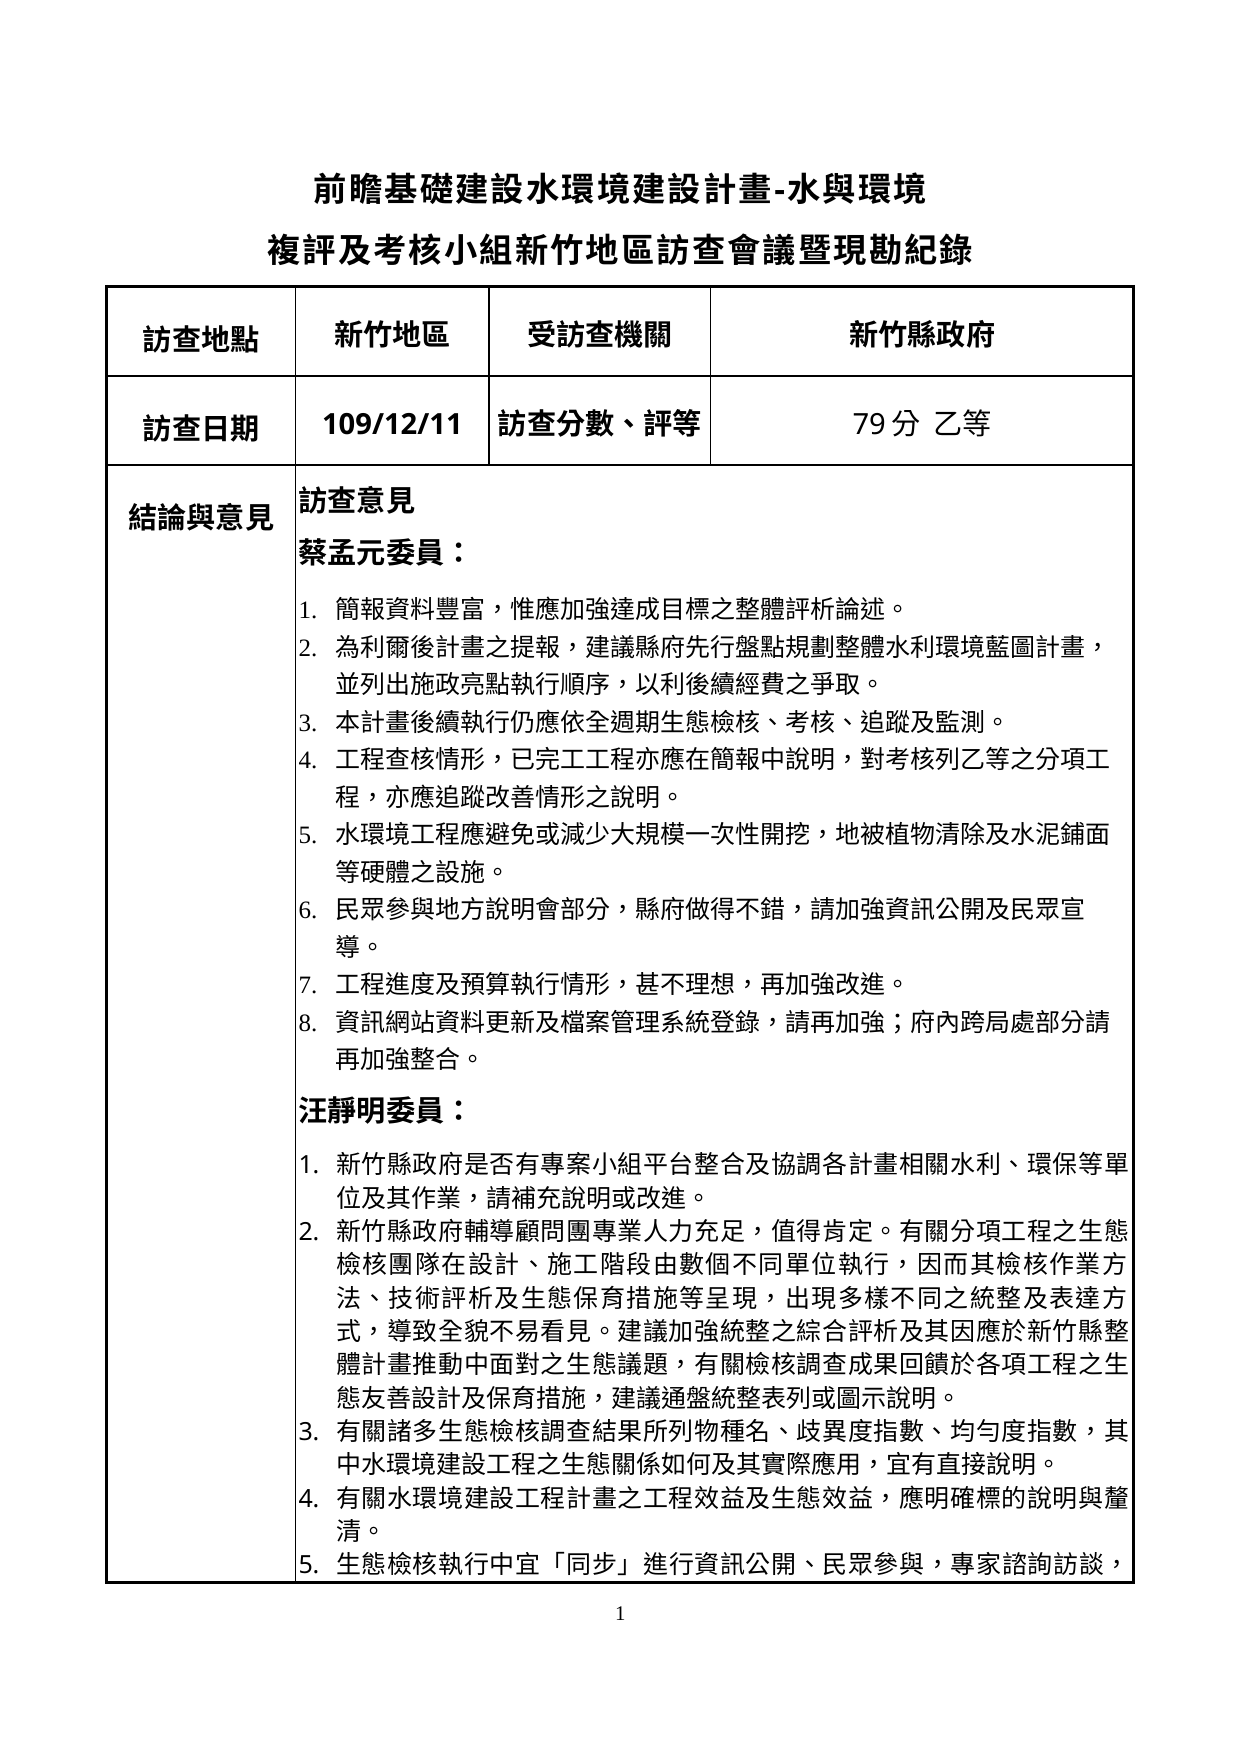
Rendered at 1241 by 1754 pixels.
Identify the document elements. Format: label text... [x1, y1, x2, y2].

table_cell 109/12/11 [296, 377, 488, 464]
table_cell 結論與意見 [108, 466, 295, 1581]
table_cell 訪查分數、評等 [490, 377, 710, 464]
text 複評及考核小組新竹地區訪查會議暨現勘紀錄 [187, 224, 1053, 272]
table_cell 79分 乙等 [711, 377, 1132, 464]
table_header 訪查地點 [108, 288, 295, 375]
table_header 新竹地區 [296, 288, 488, 375]
text 前瞻基礎建設水環境建設計畫-水與環境 [187, 163, 1053, 211]
table_header 受訪查機關 [490, 288, 710, 375]
table_cell 訪查意見 蔡孟元委員： 簡報資料豐富，惟應加強達成目標之整體評析論述。 為利爾後計畫之提報，建議縣府先行盤點規劃整體水利環境藍圖計畫，並列出施政亮點執行順序，以利後續經費之爭取。 本計畫後續執行仍應依全週期生態檢核、考核、追蹤及監測。 工程查核情形，已完工工程亦應在簡報中說明，對考核列乙等之分項工程，亦應追蹤改善情形之說明。 水環境工程應避免或減少大規模一次性開挖，地被植物清除及水泥鋪面等硬體之設施。 民眾參與地方說明會部分，縣府做得不錯，請加強資訊公開及民眾宣導。 工程進度及預算執行情形，甚不理想，再加強改進。 資訊網站資料更新及檔案管理系統登錄，請再加強；府內跨局處部分請再加強整合。 汪靜明委員： 新竹縣政府是否有專案小組平台整合及協調各計畫相關水利、環保等單位及其作業，請補充說明或改進。 新竹縣政府輔導顧問團專業人力充足，值得肯定。有關分項工程之生態檢核團隊在設計、施工階段由數個不同單位執行，因而其檢核作業方法、技術評析及生態保育措施等呈現，出現多樣不同之統整及表達方式，導致全貌不易看見。建議加強統整之綜合評析及其因應於新竹縣整體計畫推動中面對之生態議題，有關檢核調查成果回饋於各項工程之生態友善設計及保育措施，建議通盤統整表列或圖示說明。 有關諸多生態檢核調查結果所列物種名、歧異度指數、均勻度指數，其中水環境建設工程之生態關係如何及其實際應用，宜有直接說明。 有關水環境建設工程計畫之工程效益及生態效益，應明確標的說明與釐清。 生態檢核執行中宜「同步」進行資訊公開、民眾參與，專家諮詢訪談，方能及時因應與回饋工程計畫推動，目前係分散執行有關其意見與建議較不易因應與回饋，請另表補列。 簡報以分項工程說明，而檢核方法技術出現差異，建議請依公共工程會及水利署生態檢核規範及表單填報。部分於本次會議未提供，請補正。 有關關注生態議題及其生態保育措施之方法，建議配合工程配置圖與圖示及圖說，較一目瞭然。部分有做，未做部分請一併改進。 張明雄委員： 計畫執行 新竹縣政府相當用心整理各資料，內容也力求詳盡，可以看到團隊展現的執行力與整合能力，而其從水源到海的山-水-海的規劃概念，也具體呈現新竹縣的淺山環境特性與民眾生活的特質，再針對不同水體與週邊陸域及民眾利用現況分區與分期規劃與延伸。建議可在整體願景與各計畫的關連性再加強說明，以及部分工程進度不如預期的說明。 新竹縣的水環境規劃從淺山淡水域連結到海岸的水環境，不論是陸域或水域都與新竹市接壤，在規劃改善的主軸、概念、內容等，除以新竹現的地形與水體特性思考外，建議應與新竹市的水環境規劃與工程具有水陸域的整體性思維，在生態環境改善與休憩活動加強連接與延伸。 第二河川局及新竹縣的淡水域以淺山到平地的水體與陸域為多，其多屬民眾生活與經濟活動區域，為保護居民生活與生命安全，在各水域設計與施作的灰色水體設施，應為水環境改善的重心；建議從上游源頭到海岸，從水體到陸域，透過以整體水域的自然為基礎的解決思維方案，與藍綠融合的基礎水工設施改善，將更能在復原或擴展水域生態系的服務功能，與社會民眾福祉需求融合的目標。 第二河川局及新竹縣的生態檢核資料，多為淺山與平地的生態調查，這些區域的生態資料較缺乏大範圍與長時期的生態調查與整合，如藉各工程執行的生態檢核予以彙整，不僅能呈現其生態現況與面臨的問題，更能作為水環境改善計畫的核心資料，據以發展各水域的整體改善目標與各水體的改善策略。 水環境改善工程與河安工程的迫切需求不同，主要是為水陸域的生態、環境、生活改善而執行。因此是以調和不同領域的想法與意見，儘可能發展共識再推動與執行為佳，如過度強調工程執行進度，跨域的溝通與交流就會受到時間限制；就較難發揮跨領域對話與討論，進而達到領域相融與共創生物活動與民眾生活生產的溪流空間營造的目標，建議未來的水環境或相關工程，應有較長的時間在生態資料整理與跨領域的融合。 生態檢核 生態現況調查非僅於調查後建立生物類群名錄及確認有無保育類物種而已，而是要能從資料對比及各類生物的生活史、活動方式、活動空間、食性、棲地需求……等等，推估工程對生態的可能影響與改變，並設定關注物種及而據以發展設計內容與回饋設計內容，以及研擬適合的施工方式與施工規規範。因此，關注物種並非以保育類動物為限，應從工程主體施工與內容考量合宜的關注物種。如p73(水域的台灣蜆或蜻蜓) 為落實執行生態檢核工作，建議依施作地區的生物多樣性現況與施作內容的複雜性，編列合理的生態調查經費，並據以確實執行。 濱溪與海岸的土壤植生不易，建議在移除外來種植物時，應減少將草木移除殆盡的整地方式。 保育措施執行應落實於工程內容，如整地與移除外來種植物等，除保留濱溪帶植生外，也應避免將地面植被完全清除，清除地面後又再灑百慕達草籽植生(p16-18)。為提供生物活動而設置PVC管，不宜將塑料置於自然環境，應改以自然材質方式(如竹筒)(p23、p25、p27)。如步道下方的RCP管供陸蟹等穿越，是否考量儘可能以較大的口徑設置(p103)。 鹽港溪上游的護岸更新及擋土牆設計，應考量護岸的作為水陸域生物活動的廊道功能以生物活動的孔隙，及為翠鳥及其他鳥類設計可能的巢位。 鹽港溪上游砌石跌水與聯通踏石是否已重複在水體中施作，如皆在水體中施作，建議減量。 各工程的後續維管計畫，建議依工程內容屬性編列年度或季別的生態監測經費，以了解工程施作完成後生物組成的變動，並據以評估工程的響或生態效益，並可作為後續類似工程的參考。如工程以改善該水域生態現況為主體，或是該水域具豐富生物多樣性，更應執行較長期的監測，才更能確實掌握其變化，呈現工程效益，並作為類似工程參考等。 張坤城委員： 資訊公開部分有專屬網頁提供查詢，給予肯定。 所有案件在融合在地文化部分除坡頭村石滬海岸親水空間改善案外，大多較為薄弱，可再加強此部分。 許多案件已從提案、設計、施工，甚至維管階段進行了前後幾次生態檢核調查，相當可惜的是沒有前後階段環境改善實際變化的差異比較分析，建議補充，未來可能可以此資料來說明水環境的成效。 生態檢核經費挹注大多偏低，有些案件甚至僅十多萬，如此可能無法較多面性調查監測，或無法進行較多季的調查次數。 部分調查出的植物稀有物種多為栽植，列為關注對象是否妥適?另建議植物稀有等級應參考特有生物中心新出版的台灣維管束植物紅皮書名錄進行評估。 採用在地植物原則有在許多案件中體現，但仍具有使用外來種，例如紙莎草是外來入侵種，百慕達草是引進園藝栽培種(原生種應用狗牙根)；而原生種也應以新竹原生為優先。 水生植物復育需相當小心，避免使用到會快速擴張的物種，如後續維管較困難的話，建議先不予施作。 冬候鳥出現多於10~12月，但此段期間似乎不在規劃調查期間內，是否有疑慮。 先前亦有委員提醒避免大面積裸露，但頭前溪左岸高鐵橋下游段改善案仍有大面積清除地被造成裸露。 選用木材應以戶外耐候之材料，原木請送第三方公正單位檢測。 鹽港溪上游生活圈水環境改善，部分RC擋土牆以直立式設計，是否能考量更生態友善之設計，坡頭村石滬海岸退縮帶平台是否考量以架高處理，讓陸蟹保有活動空間。 沙灘養砂及施作突堤未來希望能進行長期監測，如此才能獲取後續是否調整之參考依據。 劉柏宏委員： 整體 新竹縣水環境建設，水與環境複評之簡報資料尚完整。惟檢核資料仍建議有完整報告書，而非僅簡報。 由簡報資料理解，仍建議新竹縣提早準備全縣範圍之水環境藍圖規劃工作，目前仍無較長期的願景，來支持未來整體水環境建設分年分期分區逐步進行。看到更永續更符合水環境計畫目標下的改善現在環境更為生態復育的方向邁進。且整合能由縣秘書長以上主持落實。 故目前生態檢核工作，比較是追著提案計畫，工程在執行中，而非更超前部屬，為新竹縣整體環境進行檢核、健檢來提供給新竹縣水環境更永續發展，且生態檢核工作建議仍應落實。 工程項很多，仍然是設施性工程佔比較高，對生態較為有善的作為較少，也就是服務人的單一思考較多，對整體生態環境的服務較少，可以考慮且重要重新思考，人與生態系服務更平衡，其回饋人的成效會更多，更完整。 計畫的進度尚可，工程的進度有落後現象嚴峻。 各案 頭前溪左岸高鐵橋下游河段 地被植被環境清理動作過大，大樹下環境單一性化，多元化不足。惟部份保留枯木形成棲地，日後監測重要。 此區近期豆腐岩堤壩之參訪打卡熱門，惟”名稱”易誤解。 牛埔溪水月意象整體景觀及鳳山溪水月意象景觀橋 鋪面設施面積仍大，日後廣場日曬問題仍需克服，如能增加更多綠覆率，較為實際。 景觀橋工程剛開工，開工之施工計畫的生態檢核工作細節應完整，因應設計階段檢核之建議，目前無資料？ 竹北新月沙灘之回復沙灘生態仍應監測。 頭前溪生態公園的施工查核為乙等，但未敘明原因，若有因應且改善措施，應呈現出來。 鹽港溪上游的計畫最完整，生態檢核、民眾參與工作較完整。但回應客家文化元素的設計內容仍朝意象呈現。在呈現客家文化”生活環境”特色的深度不足。 新竹海岸線水環境整體改善計畫 坡頭漁港區及周邊保安林，其中有浮動碼頭改善後之維管單位。 溼地生態環境教育之展示設施之維管單位不明？ 坡頭村石滬海岸親水空間改善工程中，石滬的日後巡檢維護復原要有更大能量，應早日培養，以因應日後維管，且施工階段之生態檢核工作，對生檢的成果保護回應應嚴謹執行。 行政院環境保護署： 新竹縣政府已完成全國水環境計劃資訊公開網頁，並納入生態檢核內容，建議持續維護及更新，以展現施政成效。 經濟部水利署河川海岸組： 有關第二批次補助辦理之「頭前溪左岸高鐵橋（隆恩堰）下游河段水環境改善計畫」及第三批次補助辦理之「頭前溪生態公園水環境改善計畫」，查目前核銷數皆為零；另第三批「鹽港溪上游生活圈水環境景觀改善計畫」目前辦理工區內電桿遷移及鑑界等情，請新竹縣政府應加強督導各執行單位之執行進度，並請輔導顧問團應適時協助，以利計畫執行績效。 後續批次各地方政府提報之計畫，應先完成新竹縣整體性之水環境改善空間發展藍圖規劃後，再視藍圖規劃結果分階段提報工程計畫，非僅為公所提報之個案計畫，請縣府應先完成整體性之水環境改善空間發展藍圖規劃，並請水環境輔導顧問團協助後續相關事宜。 生態檢核部份，仍請依工程會及依本計畫執行作業注意事項等相關規定辦理，應落實全工程生命周期(計畫核定階段、規劃階段、設計階段、施工階段、維護管理階段)之生態檢核及辦理民眾參與資訊公開等相關事宜。其中公共工程生態檢核自評表部分，並請補充說明民眾參與、溝通協調紀錄、生態檢核紀錄及照片等佐證資料附於自評表後以附件補充。另各計畫於工程生命週期各階段（計畫核定階段、規劃階段、設計階段、施工階段、維護管理階段）辦理生態檢核後之友善生態措施(迴避、縮小、減輕、補償等)回饋情形，縣府及輔導顧問團之管控機制為何？請說明各案生態檢核自主檢查表之友善生態保育措施，是否落實於工程生命週期各階段，亦請說明生態檢核落實之異常現象辦理及改善情形。 資訊公開部分，請加強於依相關規定持續辦理，目前資訊公開資料中各工程生命週期之生態檢核相關資料，請一併檢視及補充。另本署資訊室已建置水環境建設專屬網站，請縣政府及輔導顧問團配合將資料上傳至該網站，以利民眾檢視查閱落實民眾參與及資訊公開。 請新竹縣政府持續與環團及在地民眾加強溝通協調，必要時持續主動對外說明本計畫相關友善生態措施，以打造新竹縣兼顧生態環境之水環境建設願景，並利計畫推動。 有關外來入侵種移除部分，請考量可向農委會林務局申請「外來種移除」及「友善生態造林」等經費補助，並提報國土綠網計畫(約每年年初核定)由專業單位協助辦理，以整合各部會資源，並擴大本計畫執行成效。 經濟部水利署工程事務組： 有關水環境計畫著重在應先行定調整體規劃願景，後續各分項計畫再以線或面的方式呈現，簡報僅提山、海、溪各點狀工程，對整體計畫之願景描述甚少，實難看出縣府的願景為何？建議再補充說明。 前瞻水環境第二期將在本年度結束，目前第三批次尚有工程未完工，第四批次工程也才剛發包不久，另在經費執行上以水利署來說，核定約4億8千萬，目前縣府請款數僅約1/4，即1億2千萬餘元，進度嚴重落後，建議加速辦理。 簡報第6頁目前頭前溪生態公園從11月23日至今停工中，倘為變更設計不宜停工，建議透過工務行政程序儘速復工(例如不涉及新增單價部分可先行核定圖說後施作)。 在各工程進度管控上應更務實，以免失去進度控管原意，例如牛埔溪水月意象經費約1億元，109年5月15日開工、預定110年7月30日完工，工期目前以約一半但預定進僅列8.8%、實際預定亦僅9%；鳳山溪水月意象經費約1億7千萬，109年9月4日開工、預計110年10月28日完工，已開工3個月預定進度僅列1.81%、實際進度亦僅1.03%，因此建議工程上的進度控管應更務實些。 在施工查核及機關督導分數上請再補充說明，且應包涵已完工工程部分，以做為本日分數之評定參考。不宜僅列查核等第亦應列查核分數，簡報中部分工程甚至不提等第及分數，僅說明查核次數，如坡頭漁港。在品質上建議縣府應再要求及提升。 生態調查(含施工中調查)與公民參與後，工程平面配置、斷面改變為何，簡報建議以圖片或影片方式呈現及加以說明，委員才可更清楚了解，例如新月沙灘短突堤如配置?配置幾座?牛埔溪減座keyston；鹽港溪公民參與護岸斷面改變為何?委員才可更清楚了解，並回饋意見給縣府參考。 縣府之資訊公開經網站查詢，資料有些凌亂甚至不足，例如部分施工中工程生態檢核資料還停在規劃設計階段，建議再補充，另為免架構上過於凌亂，建議可以參考本署網站之呈現方式。 「頭前溪生態公園水環境改善計畫工程」現勘意見 蔡孟元委員： 本工程先前規劃及立地環境良好，對原有生態環境保留亦有規避、減做之作法，惟仍偏重既有老舊設施之維護，對水質改善部分，並無具體作法，是為待加強部分。 汪靜明委員： 現勘頭前溪生態公園部分，其計畫內容多在現有設備之維護管理，有關水環境部分，並未關聯及著墨，殊為可惜。在102年成為新竹縣環境教育設施場所後，其基本良好條件已逐漸消失。尤其是人工濕地、生態地與頭前溪關聯部分，其水體流通性及水質不良，極待改善。 張坤城委員： 水環境改善宗旨未能具體彰顯，後續多僅著重於設施維護，未能持續水環境改善的目的。 園區內多被外來入侵種佔據，應盡速清除，包含紙莎草、銅錢草、布袋蓮及小花蔓澤蘭、銀合歡等。 環境仍是不錯，未來可再加強親水這一部分作更深遠之考量規劃。 張明雄委員： 本案雖改善不透水鋪面，但在入口處地濕地淨化功能已無，建議應於未來更新，回復其濕的淨化功能與水體的棲地。 濱水植物已有許多外來種植物，應可發展結合在地社區的移除計畫。 劉柏宏委員： 頭前溪生態公園是早期以高灘地為濕地作為市區水質淨化的良好案例，在地景設計上也得到許多肯定。惟，目前進水之水道及溼地某些部分有陸化現場，在溼地淨化因高程問題成市區汙水排入之狀況改變，造成濕地淨化效果弱化。 但此次計畫內容，並未嚴謹面對這些課題，提出較前瞻及全面檢討"水系統”課題，並解決問題，恢復當初的榮景，而僅在停車、地坪設施鋪面、解說牌等維管改善課題上著墨，較為可惜。建議檢視在現有的良好基礎上整體檢討水質、水景及棲地改善上提出分期改善構想。 經濟部水利署工程事務組： 本案工程已逾預定完工日期，且進度填報上亦具落後情形，雖現場停工辦理變更設計中，惟為配合加速公共建設相關政策，請新竹縣政府依公務行政程序趕辦相關作業，並加強督促承商趕辦完工。 工區工作人員未依勞工安全衛生相關規定，對於進入工程工作場所作業人員，未提供適當安全帽，或未使其正確戴用，且監造人員對於配戴認知有誤，應加強相關教育訓練及落實改善。 本案工區零散且為開放性空間，各工區周邊行人動線安全防護措施及導引牌面不完善，應改善以避免產生危害。 工區周邊標線、標誌、號誌設置顯不完善，應改善。 請加強公共工程委員會標案管理系統之填報作業，如預定完工日期未依實更新、監造現場人員未填報等。另本案工程進度已達90%以上，惟系統填報本案尚無相關估驗計價進度，請釐清。 綜合結論： 各委員及單位代表意見請受訪單位(新竹縣政府)參酌辦理，並於110年1 月6日前改善完成，同時將改善辦理情形及照片彙整成冊，函送經濟部並副知其他參與訪查部會辦理結案。 [296, 466, 1132, 1581]
table_header 新竹縣政府 [711, 288, 1132, 375]
table_cell 訪查日期 [108, 377, 295, 464]
